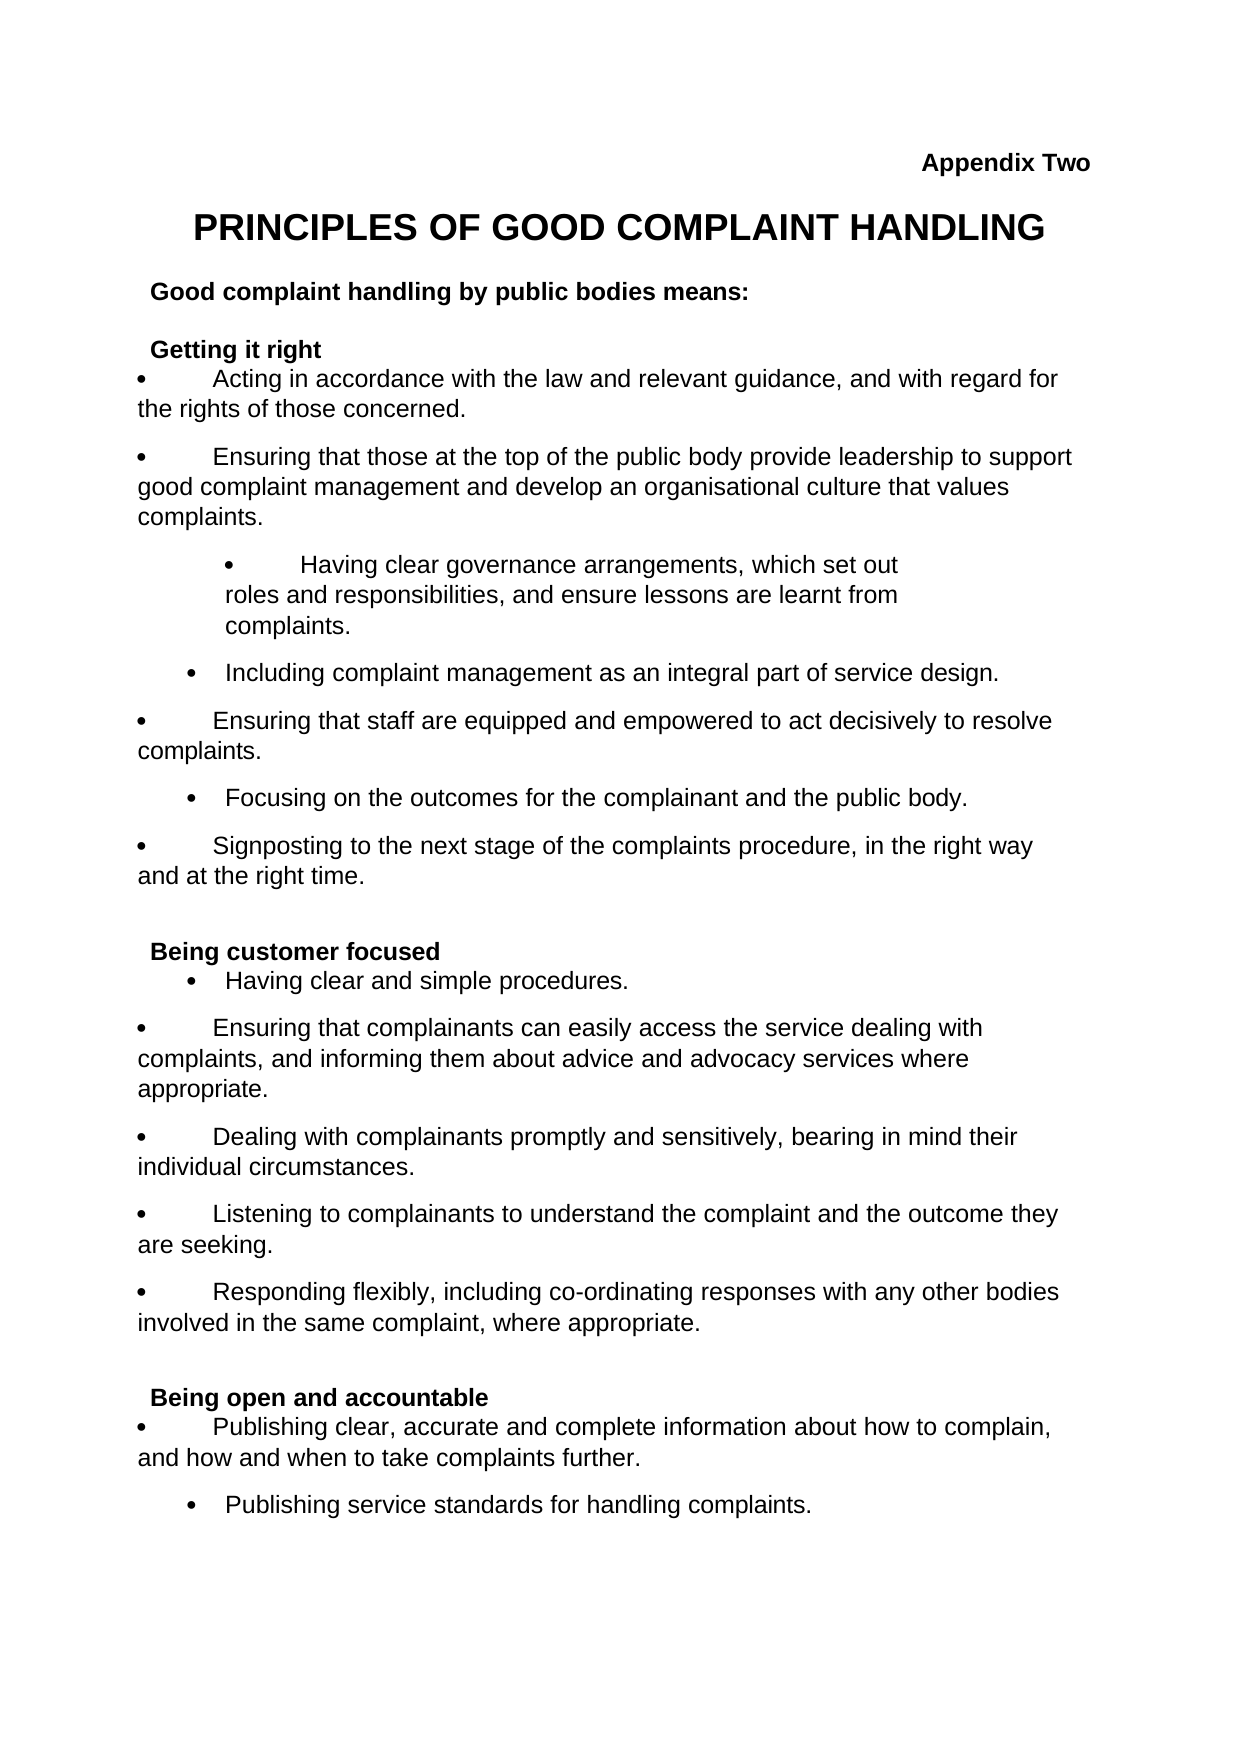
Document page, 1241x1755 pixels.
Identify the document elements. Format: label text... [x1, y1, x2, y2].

list Focusing on the outcomes for the complainant and the public body. [187, 783, 1103, 812]
subtitle Good complaint handling by public bodies means: [150, 277, 1103, 306]
list Ensuring that staff are equipped and empowered to act decisively to resolve complaints. [137, 706, 1065, 765]
list Publishing service standards for handling complaints. [187, 1490, 1103, 1519]
list Responding flexibly, including co-ordinating responses with any other bodies involved in the same complaint, where appropriate. [137, 1277, 1072, 1336]
subtitle Appendix Two [137, 148, 1091, 177]
text PRINCIPLES OF GOOD COMPLAINT HANDLING [193, 205, 1103, 248]
list Having clear governance arrangements, which set out roles and responsibilities, and ensure lessons are learnt from complaints. [225, 550, 933, 639]
list Ensuring that complainants can easily access the service dealing with complaints, and informing them about advice and advocacy services where appropriate. [137, 1013, 1057, 1103]
list Dealing with complainants promptly and sensitively, bearing in mind their individual circumstances. [137, 1122, 1030, 1181]
subtitle Being customer focused [150, 937, 1103, 966]
list Including complaint management as an integral part of service design. [187, 658, 1103, 687]
text Getting it right [150, 335, 1103, 364]
list Signposting to the next stage of the complaints procedure, in the right way and at the right time. [137, 831, 1046, 890]
list Acting in accordance with the law and relevant guidance, and with regard for the rights of those concerned. [137, 364, 1071, 423]
list Publishing clear, accurate and complete information about how to complain, and how and when to take complaints further. [137, 1412, 1064, 1471]
subtitle Being open and accountable [150, 1383, 1103, 1412]
list Listening to complainants to understand the complaint and the outcome they are seeking. [137, 1199, 1071, 1258]
list Having clear and simple procedures. [187, 966, 1103, 994]
list Ensuring that those at the top of the public body provide leadership to support good complaint management and develop an organisational culture that values complaints. [137, 442, 1085, 531]
